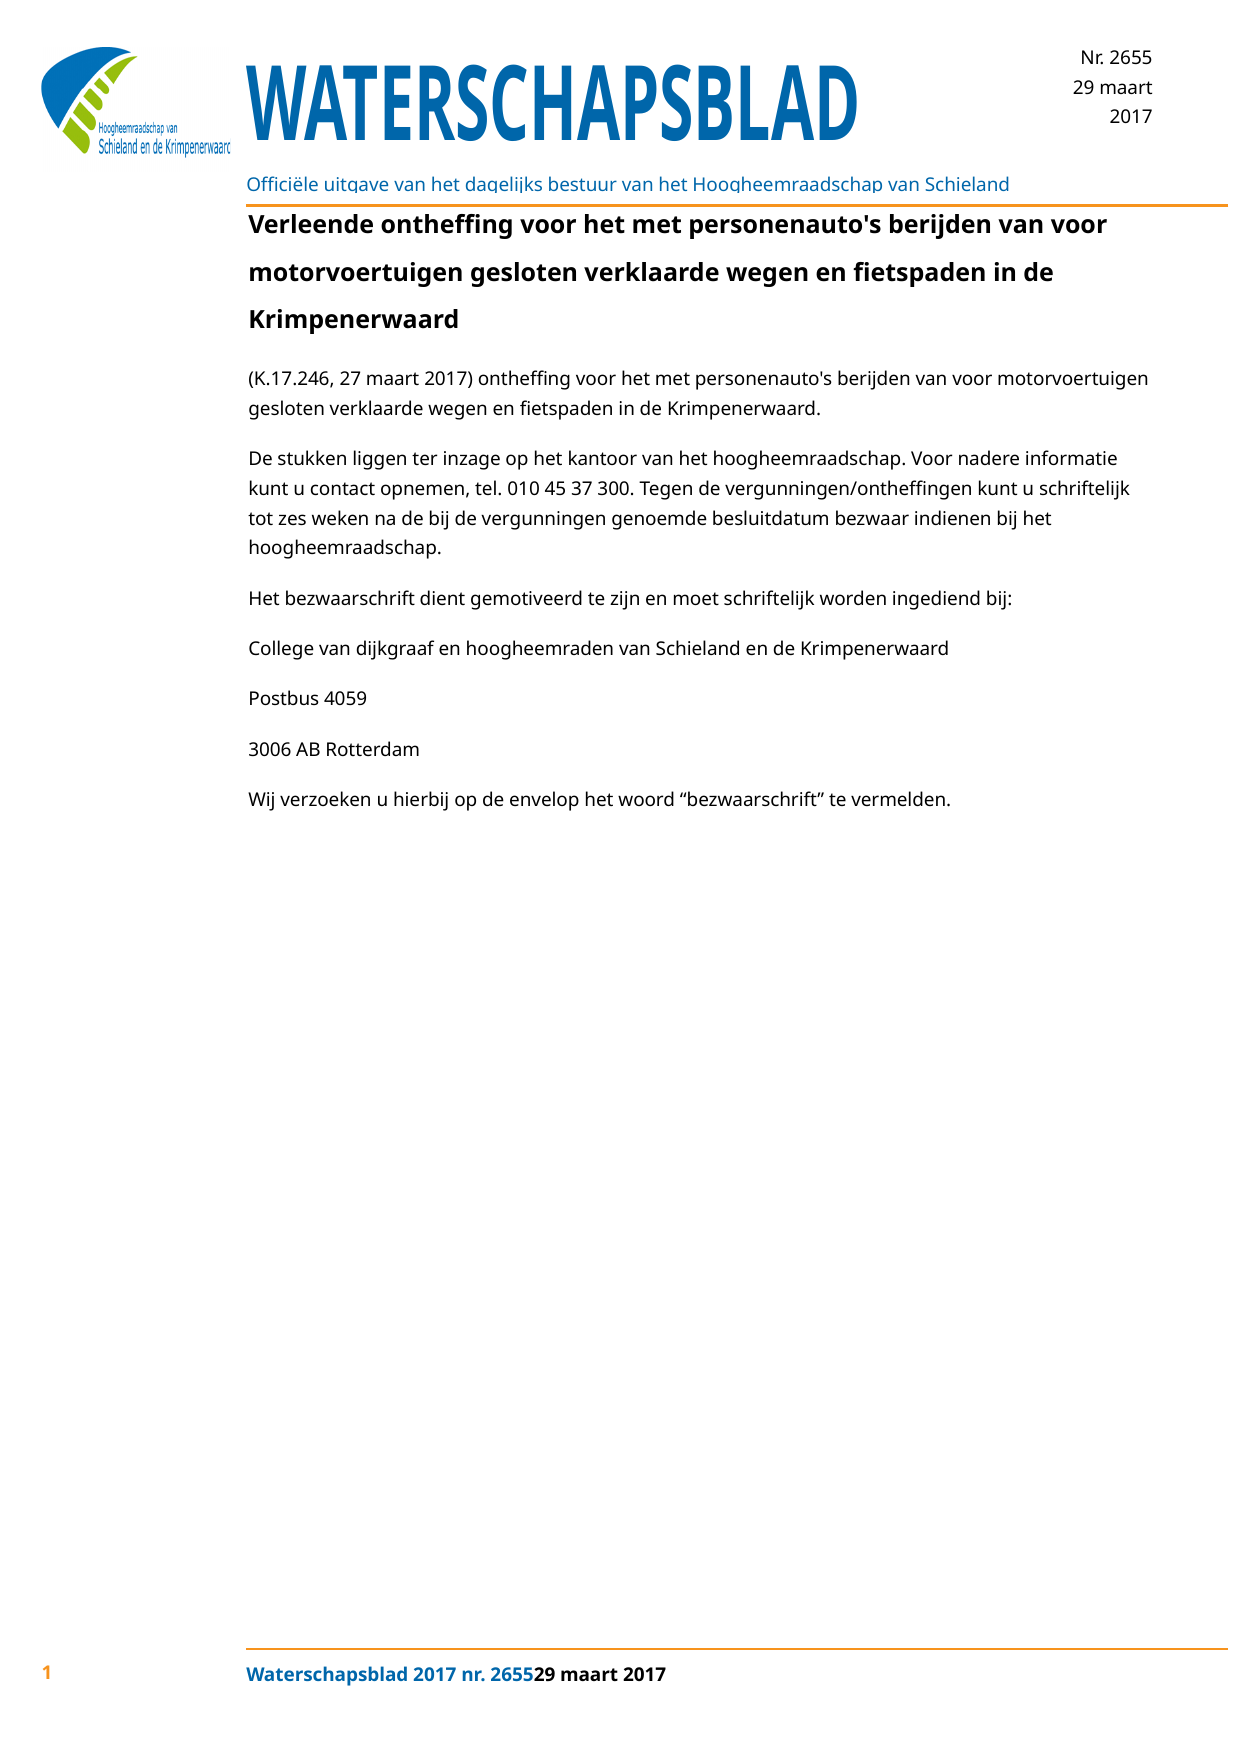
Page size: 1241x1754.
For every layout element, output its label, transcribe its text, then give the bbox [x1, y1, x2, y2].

text Het bezwaarschrift dient gemotiveerd te zijn en moet schriftelijk worden ingediend bij: [248, 585, 1152, 610]
text Postbus 4059 [248, 686, 1152, 711]
text (K.17.246, 27 maart 2017) ontheffing voor het met personenauto's berijden van voor motorvoertuigen gesloten verklaarde wegen en fietspaden in de Krimpenerwaard. [248, 366, 1152, 421]
text 3006 AB Rotterdam [248, 736, 1152, 762]
text Wij verzoeken u hierbij op de envelop het woord “bezwaarschrift” te vermelden. [248, 786, 1152, 812]
text Verleende ontheffing voor het met personenauto's berijden van voor motorvoertuigen gesloten verklaarde wegen en fietspaden in de Krimpenerwaard [248, 207, 1152, 336]
text College van dijkgraaf en hoogheemraden van Schieland en de Krimpenerwaard [248, 635, 1152, 661]
text De stukken liggen ter inzage op het kantoor van het hoogheemraadschap. Voor nadere informatie kunt u contact opnemen, tel. 010 45 37 300. Tegen de vergunningen/ontheffingen kunt u schriftelijk tot zes weken na de bij de vergunningen genoemde besluitdatum bezwaar indienen bij het hoogheemraadschap. [248, 446, 1152, 560]
picture [41, 47, 231, 172]
